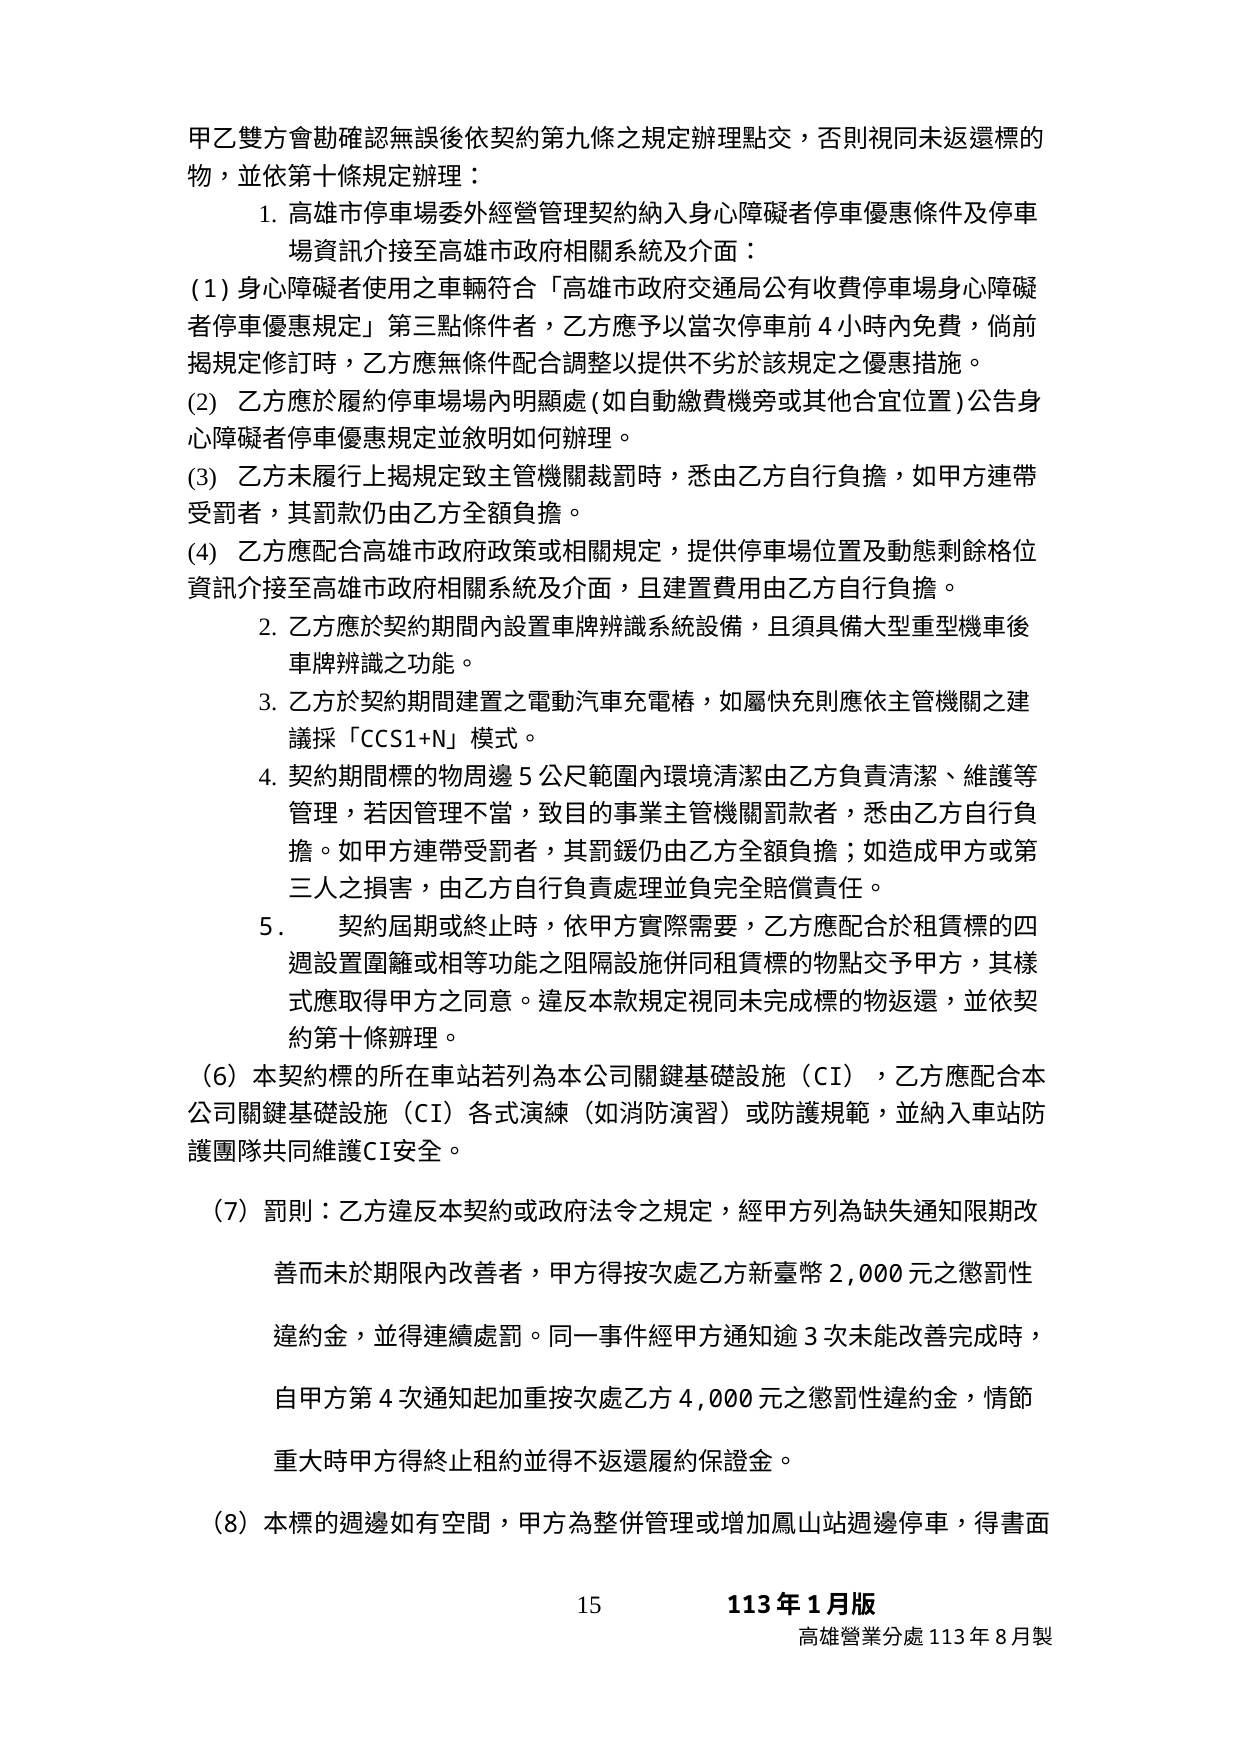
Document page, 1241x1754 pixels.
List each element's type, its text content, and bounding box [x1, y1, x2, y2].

list 乙方於契約期間建置之電動汽車充電樁，如屬快充則應依主管機關之建議採「CCS1+N」模式。 [258, 680, 1047, 755]
list 本契約標的所在車站若列為本公司關鍵基礎設施（CI），乙方應配合本公司關鍵基礎設施（CI）各式演練（如消防演習）或防護規範，並納入車站防護團隊共同維護CI安全。 [187, 1055, 1047, 1168]
list 乙方應於契約期間內設置車牌辨識系統設備，且須具備大型重型機車後車牌辨識之功能。 [258, 605, 1047, 680]
list 契約期間標的物周邊5公尺範圍內環境清潔由乙方負責清潔、維護等管理，若因管理不當，致目的事業主管機關罰款者，悉由乙方自行負擔。如甲方連帶受罰者，其罰鍰仍由乙方全額負擔；如造成甲方或第三人之損害，由乙方自行負責處理並負完全賠償責任。 [258, 755, 1047, 905]
list 本標的週邊如有空間，甲方為整併管理或增加鳳山站週邊停車，得書面 [198, 1480, 1053, 1543]
list 乙方未履行上揭規定致主管機關裁罰時，悉由乙方自行負擔，如甲方連帶受罰者，其罰款仍由乙方全額負擔。 [187, 455, 1047, 530]
list 乙方應於履約停車場場內明顯處(如自動繳費機旁或其他合宜位置)公告身心障礙者停車優惠規定並敘明如何辦理。 [187, 380, 1047, 455]
list 乙方應配合高雄市政府政策或相關規定，提供停車場位置及動態剩餘格位資訊介接至高雄市政府相關系統及介面，且建置費用由乙方自行負擔。 [187, 530, 1047, 605]
list 身心障礙者使用之車輛符合「高雄市政府交通局公有收費停車場身心障礙者停車優惠規定」第三點條件者，乙方應予以當次停車前4小時內免費，倘前揭規定修訂時，乙方應無條件配合調整以提供不劣於該規定之優惠措施。 [187, 268, 1047, 380]
list 契約屆期或終止時，依甲方實際需要，乙方應配合於租賃標的四週設置圍籬或相等功能之阻隔設施併同租賃標的物點交予甲方，其樣式應取得甲方之同意。違反本款規定視同未完成標的物返還，並依契約第十條辧理。 [258, 905, 1047, 1055]
list 甲乙雙方會勘確認無誤後依契約第九條之規定辦理點交，否則視同未返還標的物，並依第十條規定辦理： [187, 118, 1047, 193]
list 罰則：乙方違反本契約或政府法令之規定，經甲方列為缺失通知限期改善而未於期限內改善者，甲方得按次處乙方新臺幣2,000元之懲罰性違約金，並得連續處罰。同一事件經甲方通知逾3次未能改善完成時，自甲方第4次通知起加重按次處乙方4,000元之懲罰性違約金，情節重大時甲方得終止租約並得不返還履約保證金。 [198, 1168, 1053, 1480]
list 高雄市停車場委外經營管理契約納入身心障礙者停車優惠條件及停車場資訊介接至高雄市政府相關系統及介面： [258, 193, 1047, 268]
